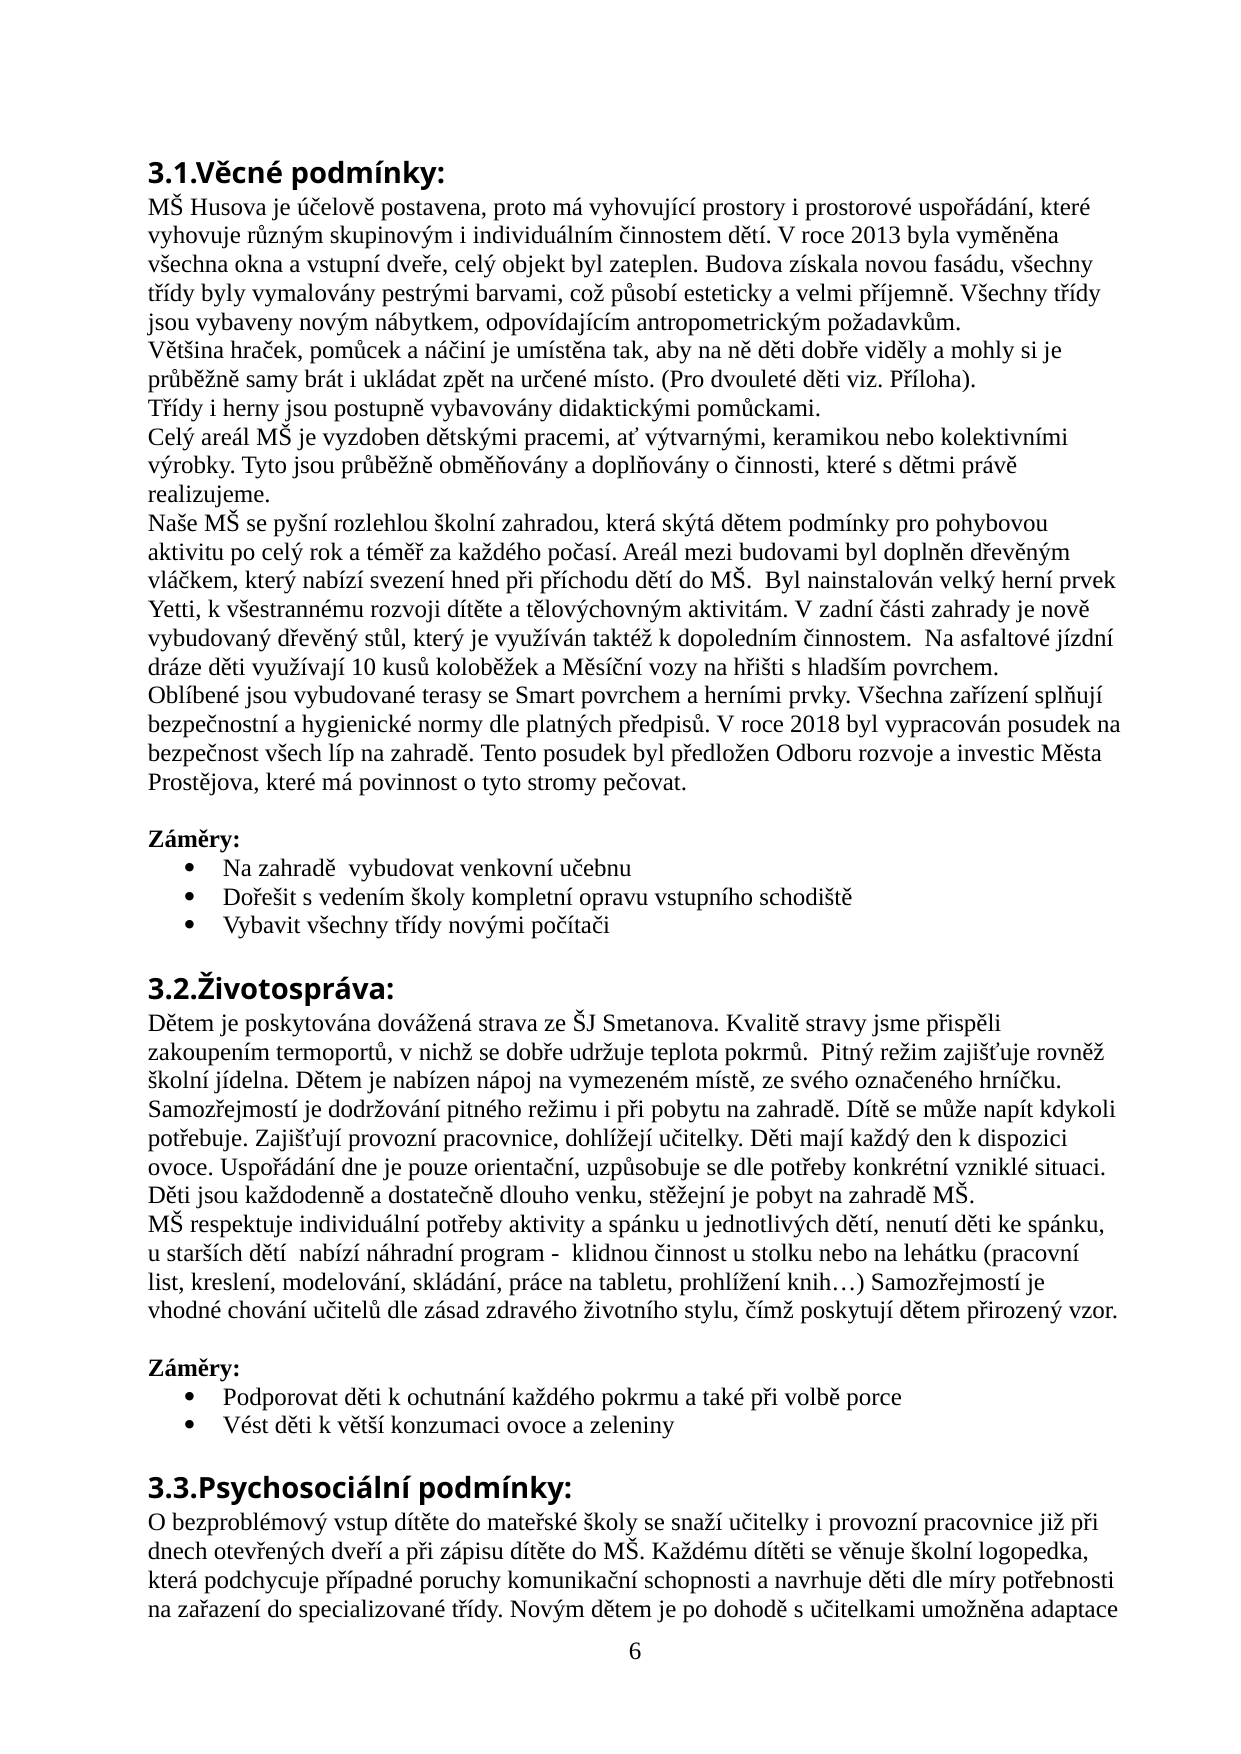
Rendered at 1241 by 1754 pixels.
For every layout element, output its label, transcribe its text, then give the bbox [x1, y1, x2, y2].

text O bezproblémový vstup dítěte do mateřské školy se snaží učitelky i provozní pracovnice již při dnech otevřených dveří a při zápisu dítěte do MŠ. Každému dítěti se věnuje školní logopedka, která podchycuje případné poruchy komunikační schopnosti a navrhuje děti dle míry potřebnosti na zařazení do specializované třídy. Novým dětem je po dohodě s učitelkami umožněna adaptace [148, 1507, 1122, 1622]
text Většina hraček, pomůcek a náčiní je umístěna tak, aby na ně děti dobře viděly a mohly si je průběžně samy brát i ukládat zpět na určené místo. (Pro dvouleté děti viz. Příloha). [148, 336, 1122, 393]
text Záměry: [148, 1353, 1122, 1382]
text 3.3.Psychosociální podmínky: [148, 1468, 1122, 1507]
text MŠ Husova je účelově postavena, proto má vyhovující prostory i prostorové uspořádání, které vyhovuje různým skupinovým i individuálním činnostem dětí. V roce 2013 byla vyměněna všechna okna a vstupní dveře, celý objekt byl zateplen. Budova získala novou fasádu, všechny třídy byly vymalovány pestrými barvami, což působí esteticky a velmi příjemně. Všechny třídy jsou vybaveny novým nábytkem, odpovídajícím antropometrickým požadavkům. [148, 192, 1122, 336]
list Dořešit s vedením školy kompletní opravu vstupního schodiště [185, 882, 1122, 911]
text Dětem je poskytována dovážená strava ze ŠJ Smetanova. Kvalitě stravy jsme přispěli zakoupením termoportů, v nichž se dobře udržuje teplota pokrmů. Pitný režim zajišťuje rovněž školní jídelna. Dětem je nabízen nápoj na vymezeném místě, ze svého označeného hrníčku. Samozřejmostí je dodržování pitného režimu i při pobytu na zahradě. Dítě se může napít kdykoli potřebuje. Zajišťují provozní pracovnice, dohlížejí učitelky. Děti mají každý den k dispozici ovoce. Uspořádání dne je pouze orientační, uzpůsobuje se dle potřeby konkrétní vzniklé situaci. Děti jsou každodenně a dostatečně dlouho venku, stěžejní je pobyt na zahradě MŠ. [148, 1008, 1122, 1209]
text Záměry: [148, 824, 1122, 853]
text Oblíbené jsou vybudované terasy se Smart povrchem a herními prvky. Všechna zařízení splňují bezpečnostní a hygienické normy dle platných předpisů. V roce 2018 byl vypracován posudek na bezpečnost všech líp na zahradě. Tento posudek byl předložen Odboru rozvoje a investic Města Prostějova, které má povinnost o tyto stromy pečovat. [148, 681, 1122, 796]
text MŠ respektuje individuální potřeby aktivity a spánku u jednotlivých dětí, nenutí děti ke spánku, u starších dětí nabízí náhradní program - klidnou činnost u stolku nebo na lehátku (pracovní list, kreslení, modelování, skládání, práce na tabletu, prohlížení knih…) Samozřejmostí je vhodné chování učitelů dle zásad zdravého životního stylu, čímž poskytují dětem přirozený vzor. [148, 1209, 1122, 1324]
text Celý areál MŠ je vyzdoben dětskými pracemi, ať výtvarnými, keramikou nebo kolektivními výrobky. Tyto jsou průběžně obměňovány a doplňovány o činnosti, které s dětmi právě realizujeme. [148, 422, 1122, 508]
list Na zahradě vybudovat venkovní učebnu [185, 853, 1122, 882]
text Třídy i herny jsou postupně vybavovány didaktickými pomůckami. [148, 393, 1122, 422]
list Podporovat děti k ochutnání každého pokrmu a také při volbě porce [185, 1382, 1122, 1410]
list Vybavit všechny třídy novými počítači [185, 911, 1122, 939]
text Naše MŠ se pyšní rozlehlou školní zahradou, která skýtá dětem podmínky pro pohybovou aktivitu po celý rok a téměř za každého počasí. Areál mezi budovami byl doplněn dřevěným vláčkem, který nabízí svezení hned při příchodu dětí do MŠ. Byl nainstalován velký herní prvek Yetti, k všestrannému rozvoji dítěte a tělovýchovným aktivitám. V zadní části zahrady je nově vybudovaný dřevěný stůl, který je využíván taktéž k dopoledním činnostem. Na asfaltové jízdní dráze děti využívají 10 kusů koloběžek a Měsíční vozy na hřišti s hladším povrchem. [148, 508, 1122, 681]
text 3.2.Životospráva: [148, 968, 1122, 1008]
text 3.1.Věcné podmínky: [148, 152, 1122, 192]
list Vést děti k větší konzumaci ovoce a zeleniny [185, 1410, 1122, 1439]
